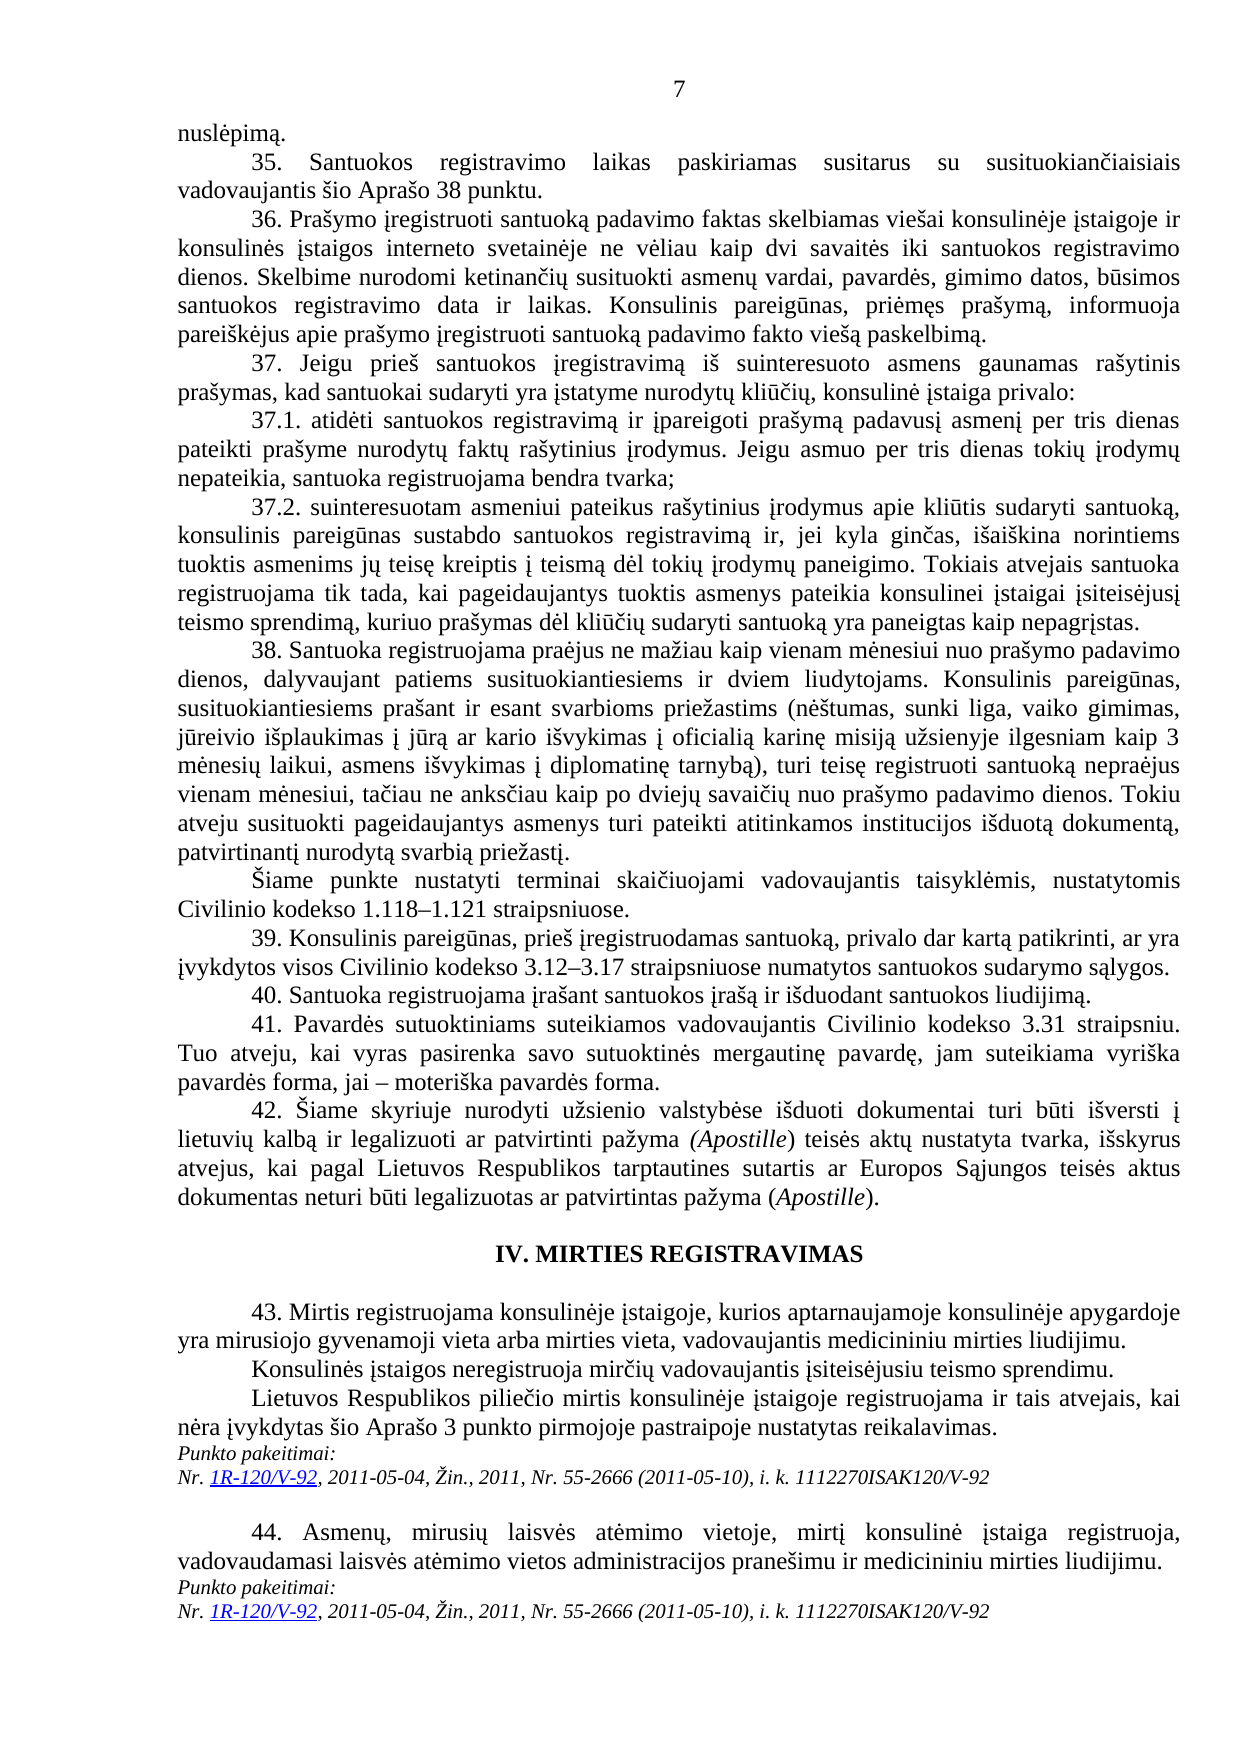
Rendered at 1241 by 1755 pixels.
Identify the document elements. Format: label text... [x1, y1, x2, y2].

text 35. Santuokos registravimo laikas paskiriamas susitarus su susituokiančiaisiais vadovaujantis šio Aprašo 38 punktu. [177, 147, 1181, 204]
text 39. Konsulinis pareigūnas, prieš įregistruodamas santuoką, privalo dar kartą patikrinti, ar yra įvykdytos visos Civilinio kodekso 3.12–3.17 straipsniuose numatytos santuokos sudarymo sąlygos. [177, 923, 1181, 981]
text 36. Prašymo įregistruoti santuoką padavimo faktas skelbiamas viešai konsulinėje įstaigoje ir konsulinės įstaigos interneto svetainėje ne vėliau kaip dvi savaitės iki santuokos registravimo dienos. Skelbime nurodomi ketinančių susituokti asmenų vardai, pavardės, gimimo datos, būsimos santuokos registravimo data ir laikas. Konsulinis pareigūnas, priėmęs prašymą, informuoja pareiškėjus apie prašymo įregistruoti santuoką padavimo fakto viešą paskelbimą. [177, 204, 1181, 348]
text Nr. 1R-120/V-92, 2011-05-04, Žin., 2011, Nr. 55-2666 (2011-05-10), i. k. 1112270ISAK120/V-92 [177, 1599, 1181, 1623]
text Punkto pakeitimai: [177, 1441, 1181, 1465]
text 37.1. atidėti santuokos registravimą ir įpareigoti prašymą padavusį asmenį per tris dienas pateikti prašyme nurodytų faktų rašytinius įrodymus. Jeigu asmuo per tris dienas tokių įrodymų nepateikia, santuoka registruojama bendra tvarka; [177, 406, 1181, 492]
text 44. Asmenų, mirusių laisvės atėmimo vietoje, mirtį konsulinė įstaiga registruoja, vadovaudamasi laisvės atėmimo vietos administracijos pranešimu ir medicininiu mirties liudijimu. [177, 1517, 1181, 1575]
text Nr. 1R-120/V-92, 2011-05-04, Žin., 2011, Nr. 55-2666 (2011-05-10), i. k. 1112270ISAK120/V-92 [177, 1465, 1181, 1489]
text IV. MIRTIES REGISTRAVIMAS [177, 1239, 1181, 1268]
text Šiame punkte nustatyti terminai skaičiuojami vadovaujantis taisyklėmis, nustatytomis Civilinio kodekso 1.118–1.121 straipsniuose. [177, 866, 1181, 923]
text 40. Santuoka registruojama įrašant santuokos įrašą ir išduodant santuokos liudijimą. [177, 981, 1181, 1009]
text 38. Santuoka registruojama praėjus ne mažiau kaip vienam mėnesiui nuo prašymo padavimo dienos, dalyvaujant patiems susituokiantiesiems ir dviem liudytojams. Konsulinis pareigūnas, susituokiantiesiems prašant ir esant svarbioms priežastims (nėštumas, sunki liga, vaiko gimimas, jūreivio išplaukimas į jūrą ar kario išvykimas į oficialią karinę misiją užsienyje ilgesniam kaip 3 mėnesių laikui, asmens išvykimas į diplomatinę tarnybą), turi teisę registruoti santuoką nepraėjus vienam mėnesiui, tačiau ne anksčiau kaip po dviejų savaičių nuo prašymo padavimo dienos. Tokiu atveju susituokti pageidaujantys asmenys turi pateikti atitinkamos institucijos išduotą dokumentą, patvirtinantį nurodytą svarbią priežastį. [177, 636, 1181, 866]
text 41. Pavardės sutuoktiniams suteikiamos vadovaujantis Civilinio kodekso 3.31 straipsniu. Tuo atveju, kai vyras pasirenka savo sutuoktinės mergautinę pavardę, jam suteikiama vyriška pavardės forma, jai – moteriška pavardės forma. [177, 1009, 1181, 1096]
text 37. Jeigu prieš santuokos įregistravimą iš suinteresuoto asmens gaunamas rašytinis prašymas, kad santuokai sudaryti yra įstatyme nurodytų kliūčių, konsulinė įstaiga privalo: [177, 348, 1181, 406]
text 42. Šiame skyriuje nurodyti užsienio valstybėse išduoti dokumentai turi būti išversti į lietuvių kalbą ir legalizuoti ar patvirtinti pažyma (Apostille) teisės aktų nustatyta tvarka, išskyrus atvejus, kai pagal Lietuvos Respublikos tarptautines sutartis ar Europos Sąjungos teisės aktus dokumentas neturi būti legalizuotas ar patvirtintas pažyma (Apostille). [177, 1096, 1181, 1211]
text Punkto pakeitimai: [177, 1575, 1181, 1599]
text Konsulinės įstaigos neregistruoja mirčių vadovaujantis įsiteisėjusiu teismo sprendimu. [177, 1354, 1181, 1383]
text nuslėpimą. [177, 118, 1181, 147]
text Lietuvos Respublikos piliečio mirtis konsulinėje įstaigoje registruojama ir tais atvejais, kai nėra įvykdytas šio Aprašo 3 punkto pirmojoje pastraipoje nustatytas reikalavimas. [177, 1383, 1181, 1441]
text 43. Mirtis registruojama konsulinėje įstaigoje, kurios aptarnaujamoje konsulinėje apygardoje yra mirusiojo gyvenamoji vieta arba mirties vieta, vadovaujantis medicininiu mirties liudijimu. [177, 1297, 1181, 1354]
text 37.2. suinteresuotam asmeniui pateikus rašytinius įrodymus apie kliūtis sudaryti santuoką, konsulinis pareigūnas sustabdo santuokos registravimą ir, jei kyla ginčas, išaiškina norintiems tuoktis asmenims jų teisę kreiptis į teismą dėl tokių įrodymų paneigimo. Tokiais atvejais santuoka registruojama tik tada, kai pageidaujantys tuoktis asmenys pateikia konsulinei įstaigai įsiteisėjusį teismo sprendimą, kuriuo prašymas dėl kliūčių sudaryti santuoką yra paneigtas kaip nepagrįstas. [177, 492, 1181, 636]
